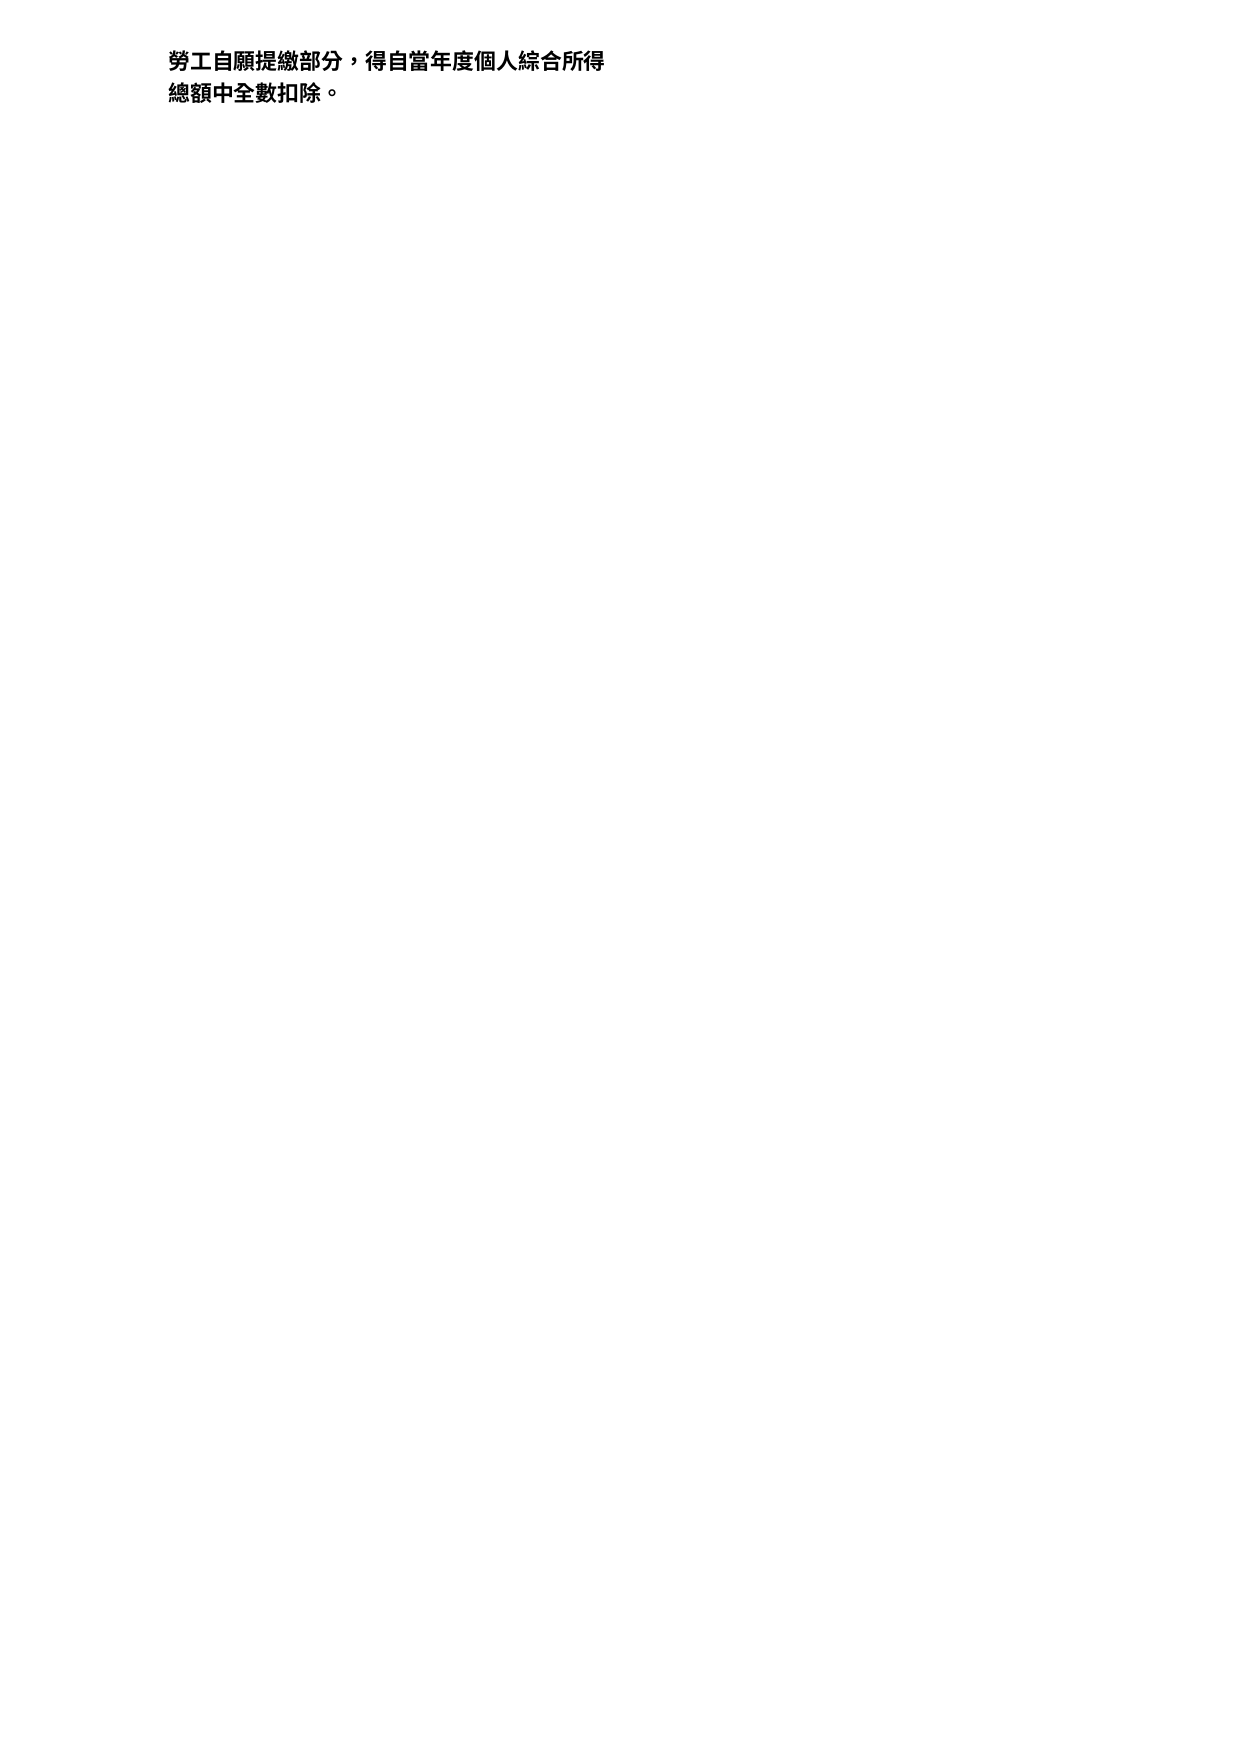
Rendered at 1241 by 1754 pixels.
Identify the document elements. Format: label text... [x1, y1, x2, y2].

text 總額中全數扣除。 [118, 76, 1122, 108]
text 勞工自願提繳部分，得自當年度個人綜合所得 [118, 44, 1122, 76]
